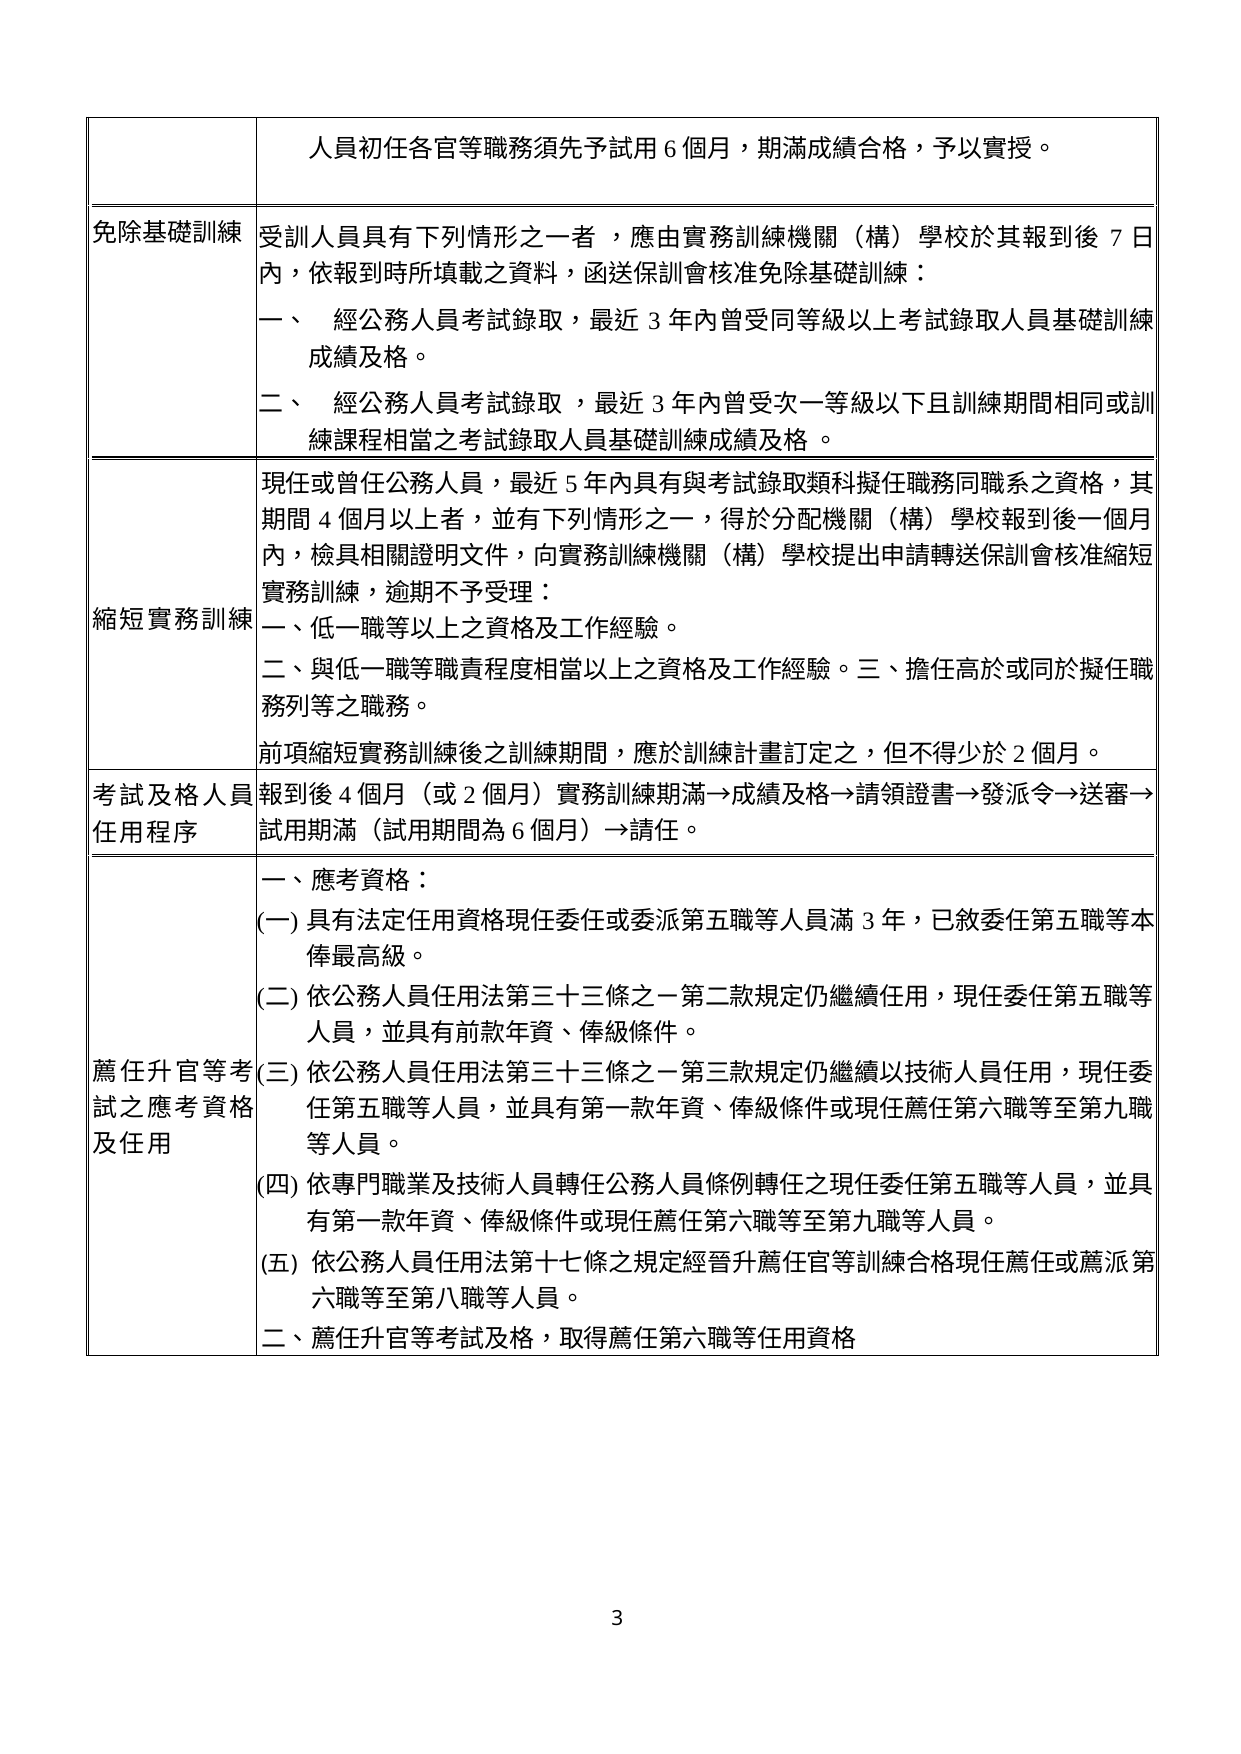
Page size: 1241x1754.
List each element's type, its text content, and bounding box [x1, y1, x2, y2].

table_cell 現任或曾任公務人員，最近 5 年內具有與考試錄取類科擬任職務同職系之資格，其期間 4 個月以上者，並有下列情形之一，得於分配機關（構）學校報到後一個月內，檢具相關證明文件，向實務訓練機關（構）學校提出申請轉送保訓會核准縮短實務訓練，逾期不予受理： 一、低一職等以上之資格及工作經驗。 二、與低一職等職責程度相當以上之資格及工作經驗。三、擔任高於或同於擬任職務列等之職務。 前項縮短實務訓練後之訓練期間，應於訓練計畫訂定之，但不得少於 2 個月。 [257, 456, 1156, 769]
table_cell 應考資格： 具有法定任用資格現任委任或委派第五職等人員滿 3 年，已敘委任第五職等本俸最高級。 依公務人員任用法第三十三條之ㄧ第二款規定仍繼續任用，現任委任第五職等人員，並具有前款年資、俸級條件。 依公務人員任用法第三十三條之ㄧ第三款規定仍繼續以技術人員任用，現任委任第五職等人員，並具有第一款年資、俸級條件或現任薦任第六職等至第九職等人員。 依專門職業及技術人員轉任公務人員條例轉任之現任委任第五職等人員，並具有第一款年資、俸級條件或現任薦任第六職等至第九職等人員。 依公務人員任用法第十七條之規定經晉升薦任官等訓練合格現任薦任或薦派第六職等至第八職等人員。 薦任升官等考試及格，取得薦任第六職等任用資格 [257, 854, 1156, 1355]
table_cell 報到後 4 個月（或 2 個月）實務訓練期滿→成績及格→請領證書→發派令→送審→試用期滿（試用期間為 6 個月）→請任。 [257, 770, 1156, 853]
table_cell 受訓人員具有下列情形之一者 ，應由實務訓練機關（構）學校於其報到後 7 日內，依報到時所填載之資料，函送保訓會核准免除基礎訓練： 經公務人員考試錄取，最近 3 年內曾受同等級以上考試錄取人員基礎訓練成績及格。 經公務人員考試錄取 ，最近 3 年內曾受次一等級以下且訓練期間相同或訓練課程相當之考試錄取人員基礎訓練成績及格 。 [257, 204, 1157, 456]
table_cell 免除基礎訓練 [88, 204, 256, 456]
table_cell 縮短實務訓練 [89, 456, 256, 769]
table_cell 薦任升官等考試之應考資格及任用 [89, 854, 256, 1355]
table_cell 接獲分發函之報到時間： 現缺：結果通知送達的隔天起 15 日內。 預估缺：等候用人機關於職務出缺後，另行通知，並於 15 日內至分配機關報到。 實務訓練期間 4 個月。現任或曾任公務人員，最近 5 年內具有與考試錄取類科擬任職務同職系之資格，其期間 4 個月以上者，並有下列情形之一，得提出申請縮短實務訓練為 2 個月： 低一職等以上之資格及工作經驗。 與低一職等職責程度相當以上之資格及工作經驗。 擔任高於或同於擬任職務列等之職務。 實務訓練期滿成績及格後一週內，服務機關向國家文官學院請領考試及格證書（自付證書費）。 考試及格證書核發後，任免權責機關核發派令，並函報銓敘部任審，公務人員初任各官等職務須先予試用 6 個月，期滿成績合格，予以實授。 [257, 118, 1156, 204]
table_cell [89, 118, 256, 204]
table_cell 考試及格人員任用程序 [89, 770, 256, 853]
